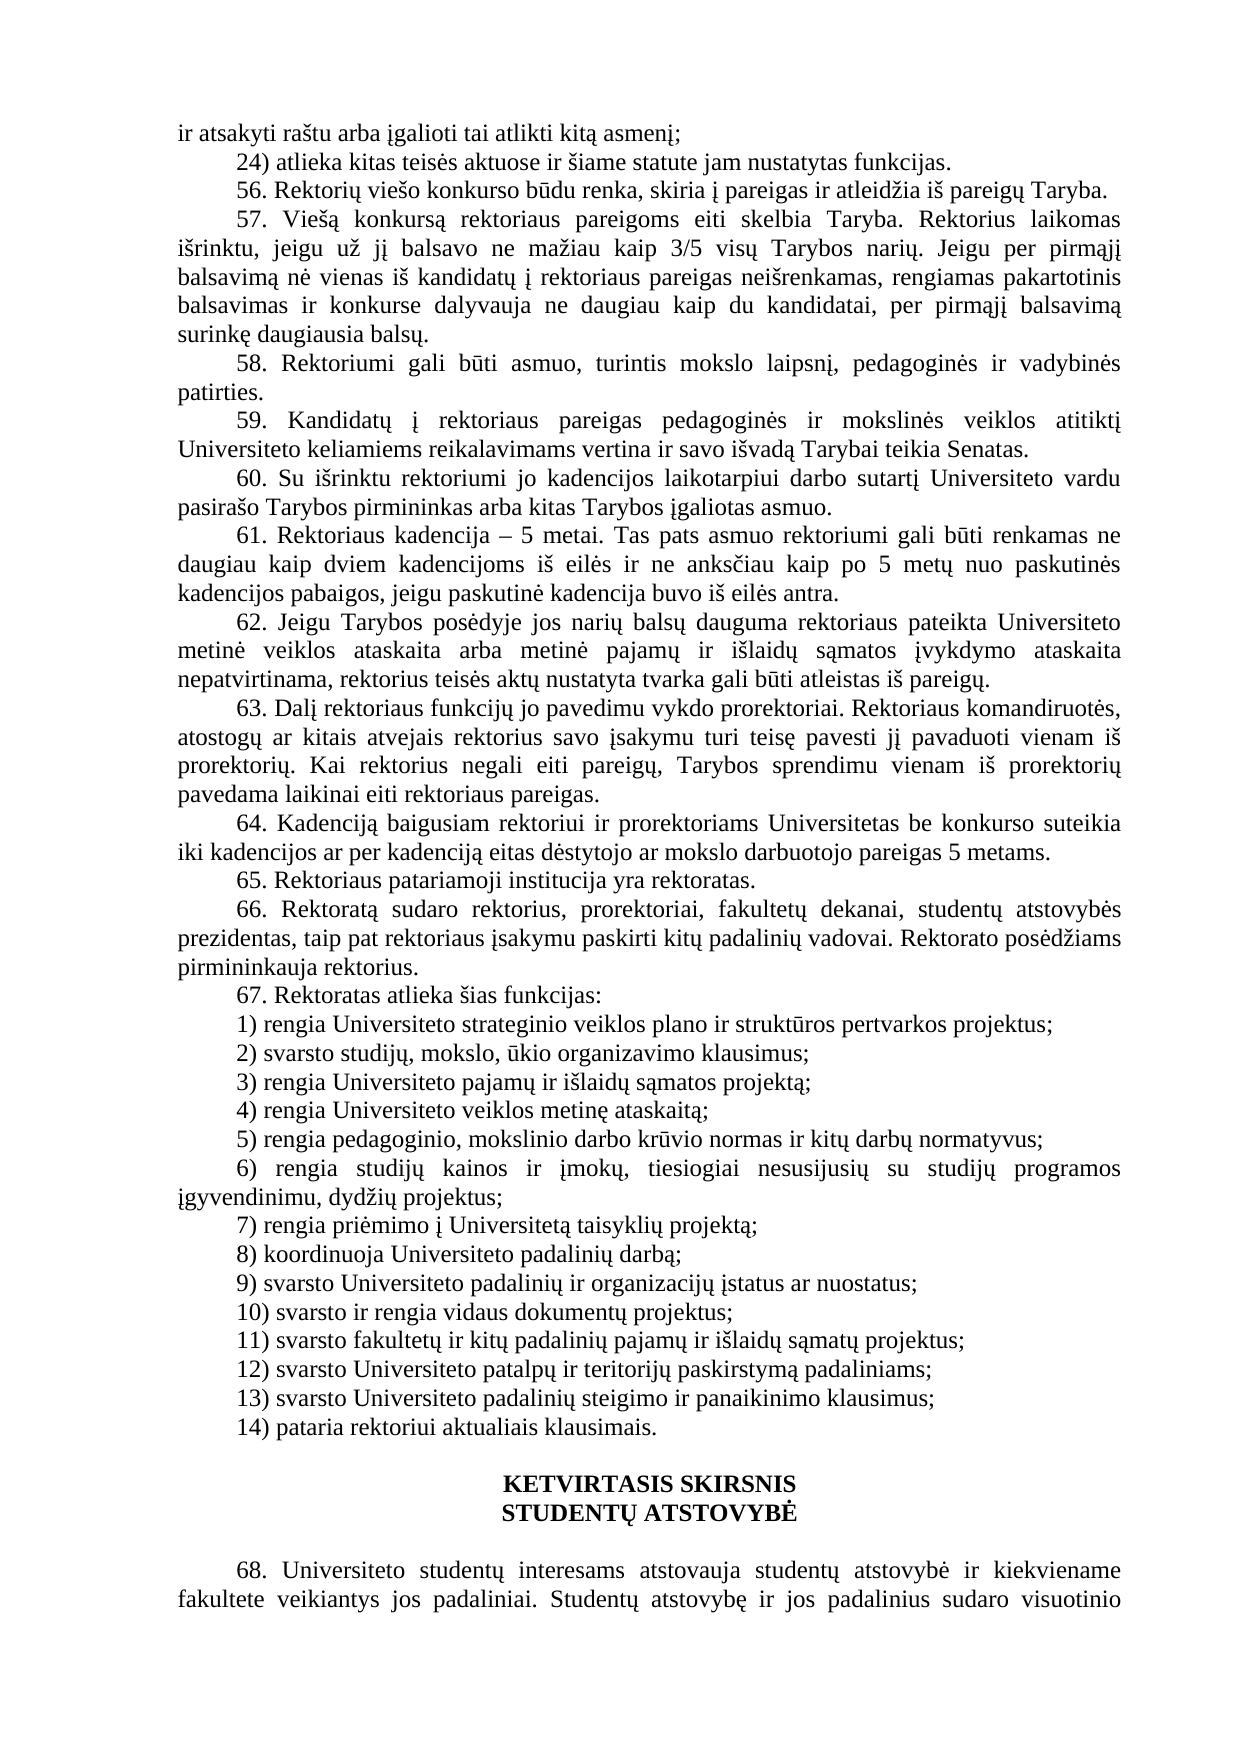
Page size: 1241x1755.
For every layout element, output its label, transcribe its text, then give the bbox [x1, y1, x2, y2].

text 13) svarsto Universiteto padalinių steigimo ir panaikinimo klausimus; [177, 1383, 1122, 1412]
text 5) rengia pedagoginio, mokslinio darbo krūvio normas ir kitų darbų normatyvus; [177, 1124, 1122, 1153]
text 64. Kadenciją baigusiam rektoriui ir prorektoriams Universitetas be konkurso suteikia iki kadencijos ar per kadenciją eitas dėstytojo ar mokslo darbuotojo pareigas 5 metams. [177, 808, 1122, 866]
text STUDENTŲ ATSTOVYBĖ [177, 1498, 1122, 1527]
text 1) rengia Universiteto strateginio veiklos plano ir struktūros pertvarkos projektus; [177, 1009, 1122, 1038]
text 66. Rektoratą sudaro rektorius, prorektoriai, fakultetų dekanai, studentų atstovybės prezidentas, taip pat rektoriaus įsakymu paskirti kitų padalinių vadovai. Rektorato posėdžiams pirmininkauja rektorius. [177, 894, 1122, 981]
text 24) atlieka kitas teisės aktuose ir šiame statute jam nustatytas funkcijas. [177, 147, 1122, 176]
text 7) rengia priėmimo į Universitetą taisyklių projektą; [177, 1211, 1122, 1239]
text ir atsakyti raštu arba įgalioti tai atlikti kitą asmenį; [177, 118, 1122, 147]
text 56. Rektorių viešo konkurso būdu renka, skiria į pareigas ir atleidžia iš pareigų Taryba. [177, 176, 1122, 204]
text 10) svarsto ir rengia vidaus dokumentų projektus; [177, 1297, 1122, 1326]
text 62. Jeigu Tarybos posėdyje jos narių balsų dauguma rektoriaus pateikta Universiteto metinė veiklos ataskaita arba metinė pajamų ir išlaidų sąmatos įvykdymo ataskaita nepatvirtinama, rektorius teisės aktų nustatyta tvarka gali būti atleistas iš pareigų. [177, 607, 1122, 693]
text ketvirtasis SKIRSNIS [177, 1469, 1122, 1498]
text 61. Rektoriaus kadencija – 5 metai. Tas pats asmuo rektoriumi gali būti renkamas ne daugiau kaip dviem kadencijoms iš eilės ir ne anksčiau kaip po 5 metų nuo paskutinės kadencijos pabaigos, jeigu paskutinė kadencija buvo iš eilės antra. [177, 521, 1122, 607]
text 3) rengia Universiteto pajamų ir išlaidų sąmatos projektą; [177, 1067, 1122, 1096]
text 11) svarsto fakultetų ir kitų padalinių pajamų ir išlaidų sąmatų projektus; [177, 1326, 1122, 1354]
text 68. Universiteto studentų interesams atstovauja studentų atstovybė ir kiekviename fakultete veikiantys jos padaliniai. Studentų atstovybę ir jos padalinius sudaro visuotinio [177, 1556, 1122, 1613]
text 58. Rektoriumi gali būti asmuo, turintis mokslo laipsnį, pedagoginės ir vadybinės patirties. [177, 348, 1122, 406]
text 4) rengia Universiteto veiklos metinę ataskaitą; [177, 1096, 1122, 1124]
text 8) koordinuoja Universiteto padalinių darbą; [177, 1239, 1122, 1268]
text 57. Viešą konkursą rektoriaus pareigoms eiti skelbia Taryba. Rektorius laikomas išrinktu, jeigu už jį balsavo ne mažiau kaip 3/5 visų Tarybos narių. Jeigu per pirmąjį balsavimą nė vienas iš kandidatų į rektoriaus pareigas neišrenkamas, rengiamas pakartotinis balsavimas ir konkurse dalyvauja ne daugiau kaip du kandidatai, per pirmąjį balsavimą surinkę daugiausia balsų. [177, 204, 1122, 348]
text 2) svarsto studijų, mokslo, ūkio organizavimo klausimus; [177, 1038, 1122, 1067]
text 65. Rektoriaus patariamoji institucija yra rektoratas. [177, 866, 1122, 894]
text 12) svarsto Universiteto patalpų ir teritorijų paskirstymą padaliniams; [177, 1354, 1122, 1383]
text 60. Su išrinktu rektoriumi jo kadencijos laikotarpiui darbo sutartį Universiteto vardu pasirašo Tarybos pirmininkas arba kitas Tarybos įgaliotas asmuo. [177, 463, 1122, 521]
text 63. Dalį rektoriaus funkcijų jo pavedimu vykdo prorektoriai. Rektoriaus komandiruotės, atostogų ar kitais atvejais rektorius savo įsakymu turi teisę pavesti jį pavaduoti vienam iš prorektorių. Kai rektorius negali eiti pareigų, Tarybos sprendimu vienam iš prorektorių pavedama laikinai eiti rektoriaus pareigas. [177, 693, 1122, 808]
text 6) rengia studijų kainos ir įmokų, tiesiogiai nesusijusių su studijų programos įgyvendinimu, dydžių projektus; [177, 1153, 1122, 1211]
text 59. Kandidatų į rektoriaus pareigas pedagoginės ir mokslinės veiklos atitiktį Universiteto keliamiems reikalavimams vertina ir savo išvadą Tarybai teikia Senatas. [177, 406, 1122, 463]
text 9) svarsto Universiteto padalinių ir organizacijų įstatus ar nuostatus; [177, 1268, 1122, 1297]
text 14) pataria rektoriui aktualiais klausimais. [177, 1412, 1122, 1441]
text 67. Rektoratas atlieka šias funkcijas: [177, 981, 1122, 1009]
